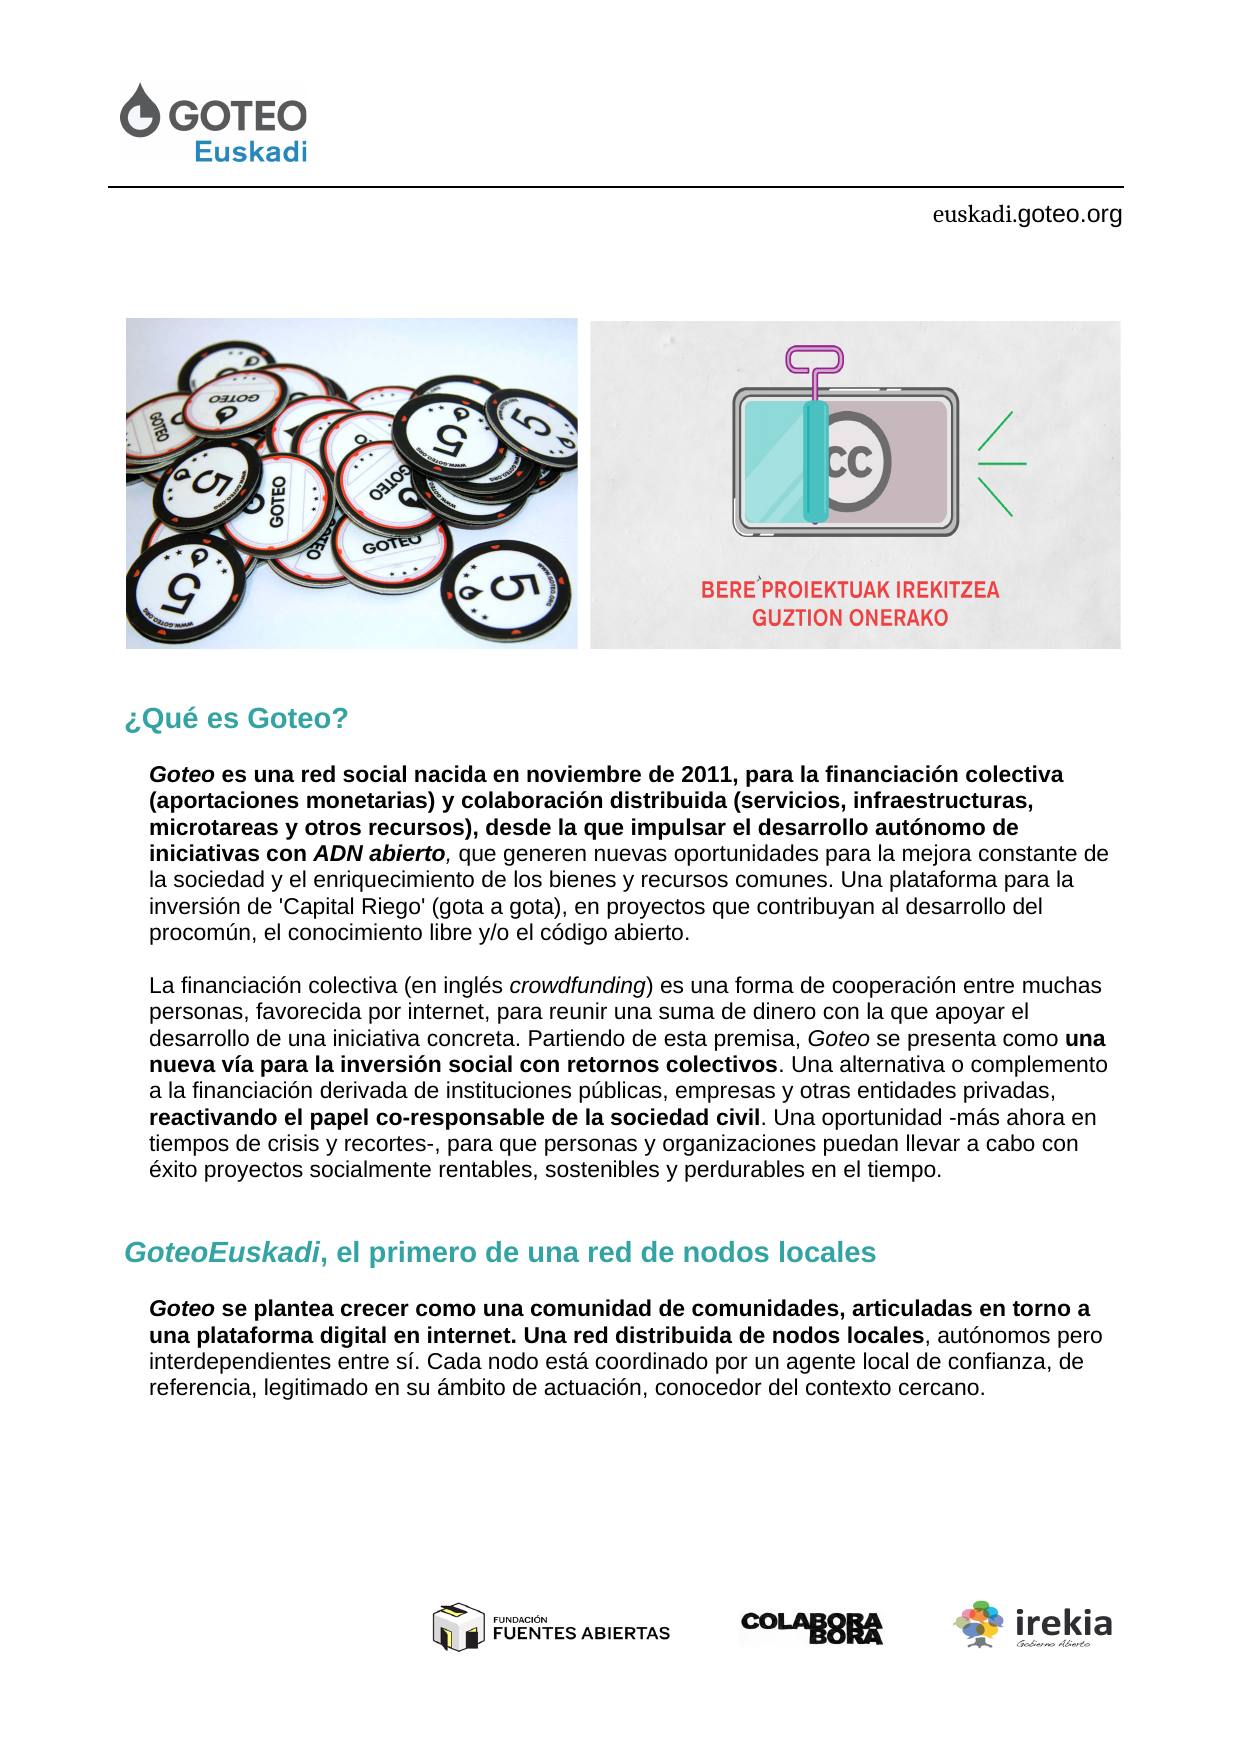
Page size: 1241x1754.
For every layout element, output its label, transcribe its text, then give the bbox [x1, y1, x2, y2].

picture [951, 1599, 1114, 1651]
picture [590, 321, 1121, 649]
picture [422, 1599, 679, 1656]
text La financiación colectiva (en inglés crowdfunding) es una forma de cooperación entre muchas personas, favorecida por internet, para reunir una suma de dinero con la que apoyar el desarrollo de una iniciativa concreta. Partiendo de esta premisa, Goteo se presenta como una nueva vía para la inversión social con retornos colectivos. Una alternativa o complemento a la financiación derivada de instituciones públicas, empresas y otras entidades privadas, reactivando el papel co-responsable de la sociedad civil. Una oportunidad -más ahora en tiempos de crisis y recortes-, para que personas y organizaciones puedan llevar a cabo con éxito proyectos socialmente rentables, sostenibles y perdurables en el tiempo. [149, 972, 1123, 1183]
text Goteo se plantea crecer como una comunidad de comunidades, articuladas en torno a una plataforma digital en internet. Una red distribuida de nodos locales, autónomos pero interdependientes entre sí. Cada nodo está coordinado por un agente local de confianza, de referencia, legitimado en su ámbito de actuación, conocedor del contexto cercano. [149, 1295, 1123, 1401]
picture [120, 82, 307, 162]
picture [739, 1610, 885, 1647]
text GoteoEuskadi, el primero de una red de nodos locales [124, 1235, 1123, 1269]
text ¿Qué es Goteo? [124, 701, 1123, 735]
picture [126, 318, 578, 649]
text Goteo es una red social nacida en noviembre de 2011, para la financiación colectiva (aportaciones monetarias) y colaboración distribuida (servicios, infraestructuras, microtareas y otros recursos), desde la que impulsar el desarrollo autónomo de iniciativas con ADN abierto, que generen nuevas oportunidades para la mejora constante de la sociedad y el enriquecimiento de los bienes y recursos comunes. Una plataforma para la inversión de 'Capital Riego' (gota a gota), en proyectos que contribuyan al desarrollo del procomún, el conocimiento libre y/o el código abierto. [149, 761, 1123, 946]
